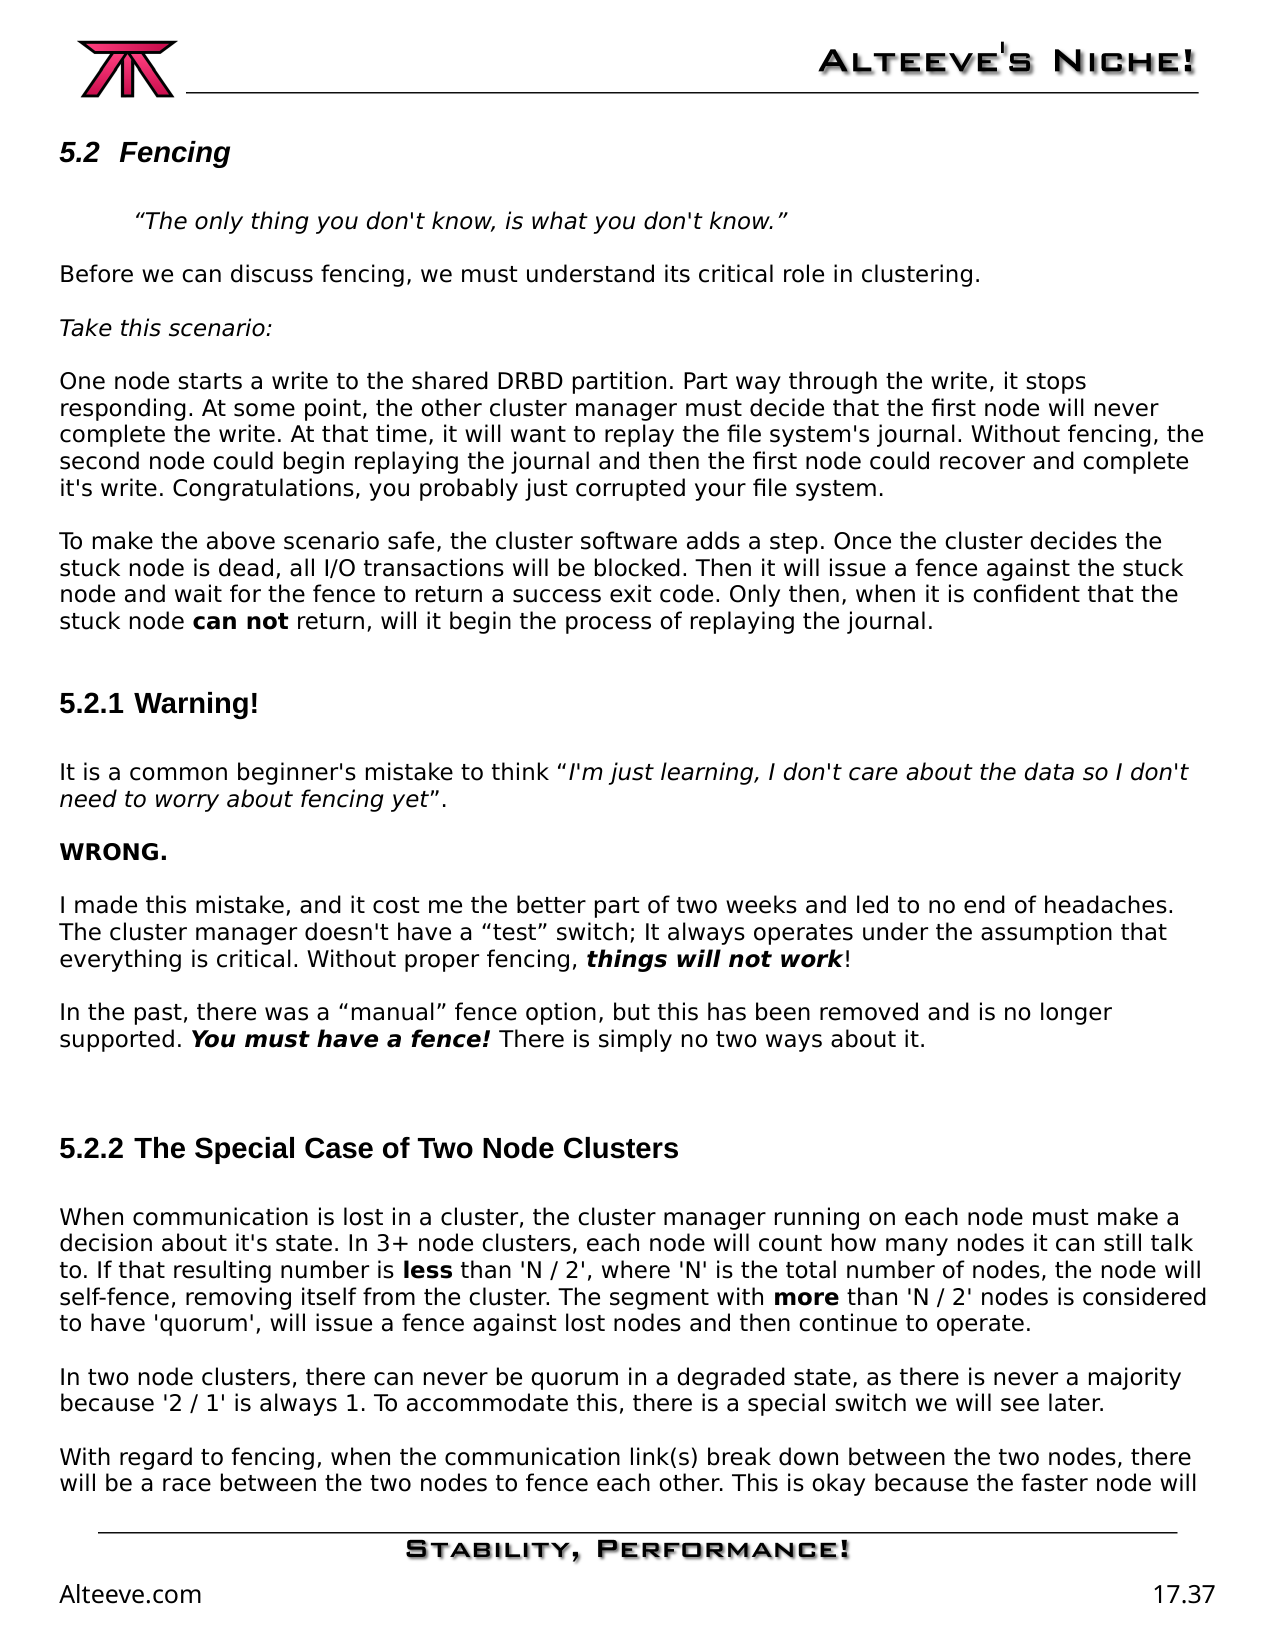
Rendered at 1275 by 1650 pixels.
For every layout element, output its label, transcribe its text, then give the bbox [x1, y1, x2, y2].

text WRONG. [59, 839, 1216, 866]
text “The only thing you don't know, is what you don't know.” [59, 208, 1216, 235]
text Take this scenario: [59, 315, 1216, 342]
text Before we can discuss fencing, we must understand its critical role in clustering. [59, 262, 1216, 288]
text I made this mistake, and it cost me the better part of two weeks and led to no end of headaches. The cluster manager doesn't have a “test” switch; It always operates under the assumption that everything is critical. Without proper fencing, things will not work! [59, 893, 1216, 973]
picture [76, 39, 1199, 99]
text When communication is lost in a cluster, the cluster manager running on each node must make a decision about it's state. In 3+ node clusters, each node will count how many nodes it can still talk to. If that resulting number is less than 'N / 2', where 'N' is the total number of nodes, the node will self-fence, removing itself from the cluster. The segment with more than 'N / 2' nodes is considered to have 'quorum', will issue a fence against lost nodes and then continue to operate. [59, 1204, 1216, 1337]
subtitle Fencing [59, 136, 1216, 169]
picture [76, 1525, 1199, 1569]
subtitle The Special Case of Two Node Clusters [59, 1131, 1216, 1164]
subtitle Warning! [59, 687, 1216, 720]
text In the past, there was a “manual” fence option, but this has been removed and is no longer supported. You must have a fence! There is simply no two ways about it. [59, 999, 1216, 1053]
text In two node clusters, there can never be quorum in a degraded state, as there is never a majority because '2 / 1' is always 1. To accommodate this, there is a special switch we will see later. [59, 1364, 1216, 1417]
text It is a common beginner's mistake to think “I'm just learning, I don't care about the data so I don't need to worry about fencing yet”. [59, 759, 1216, 813]
text One node starts a write to the shared DRBD partition. Part way through the write, it stops responding. At some point, the other cluster manager must decide that the first node will never complete the write. At that time, it will want to replay the file system's journal. Without fencing, the second node could begin replaying the journal and then the first node could recover and complete it's write. Congratulations, you probably just corrupted your file system. [59, 368, 1216, 502]
text With regard to fencing, when the communication link(s) break down between the two nodes, there will be a race between the two nodes to fence each other. This is okay because the faster node will [59, 1444, 1216, 1497]
text To make the above scenario safe, the cluster software adds a step. Once the cluster decides the stuck node is dead, all I/O transactions will be blocked. Then it will issue a fence against the stuck node and wait for the fence to return a success exit code. Only then, when it is confident that the stuck node can not return, will it begin the process of replaying the journal. [59, 528, 1216, 635]
